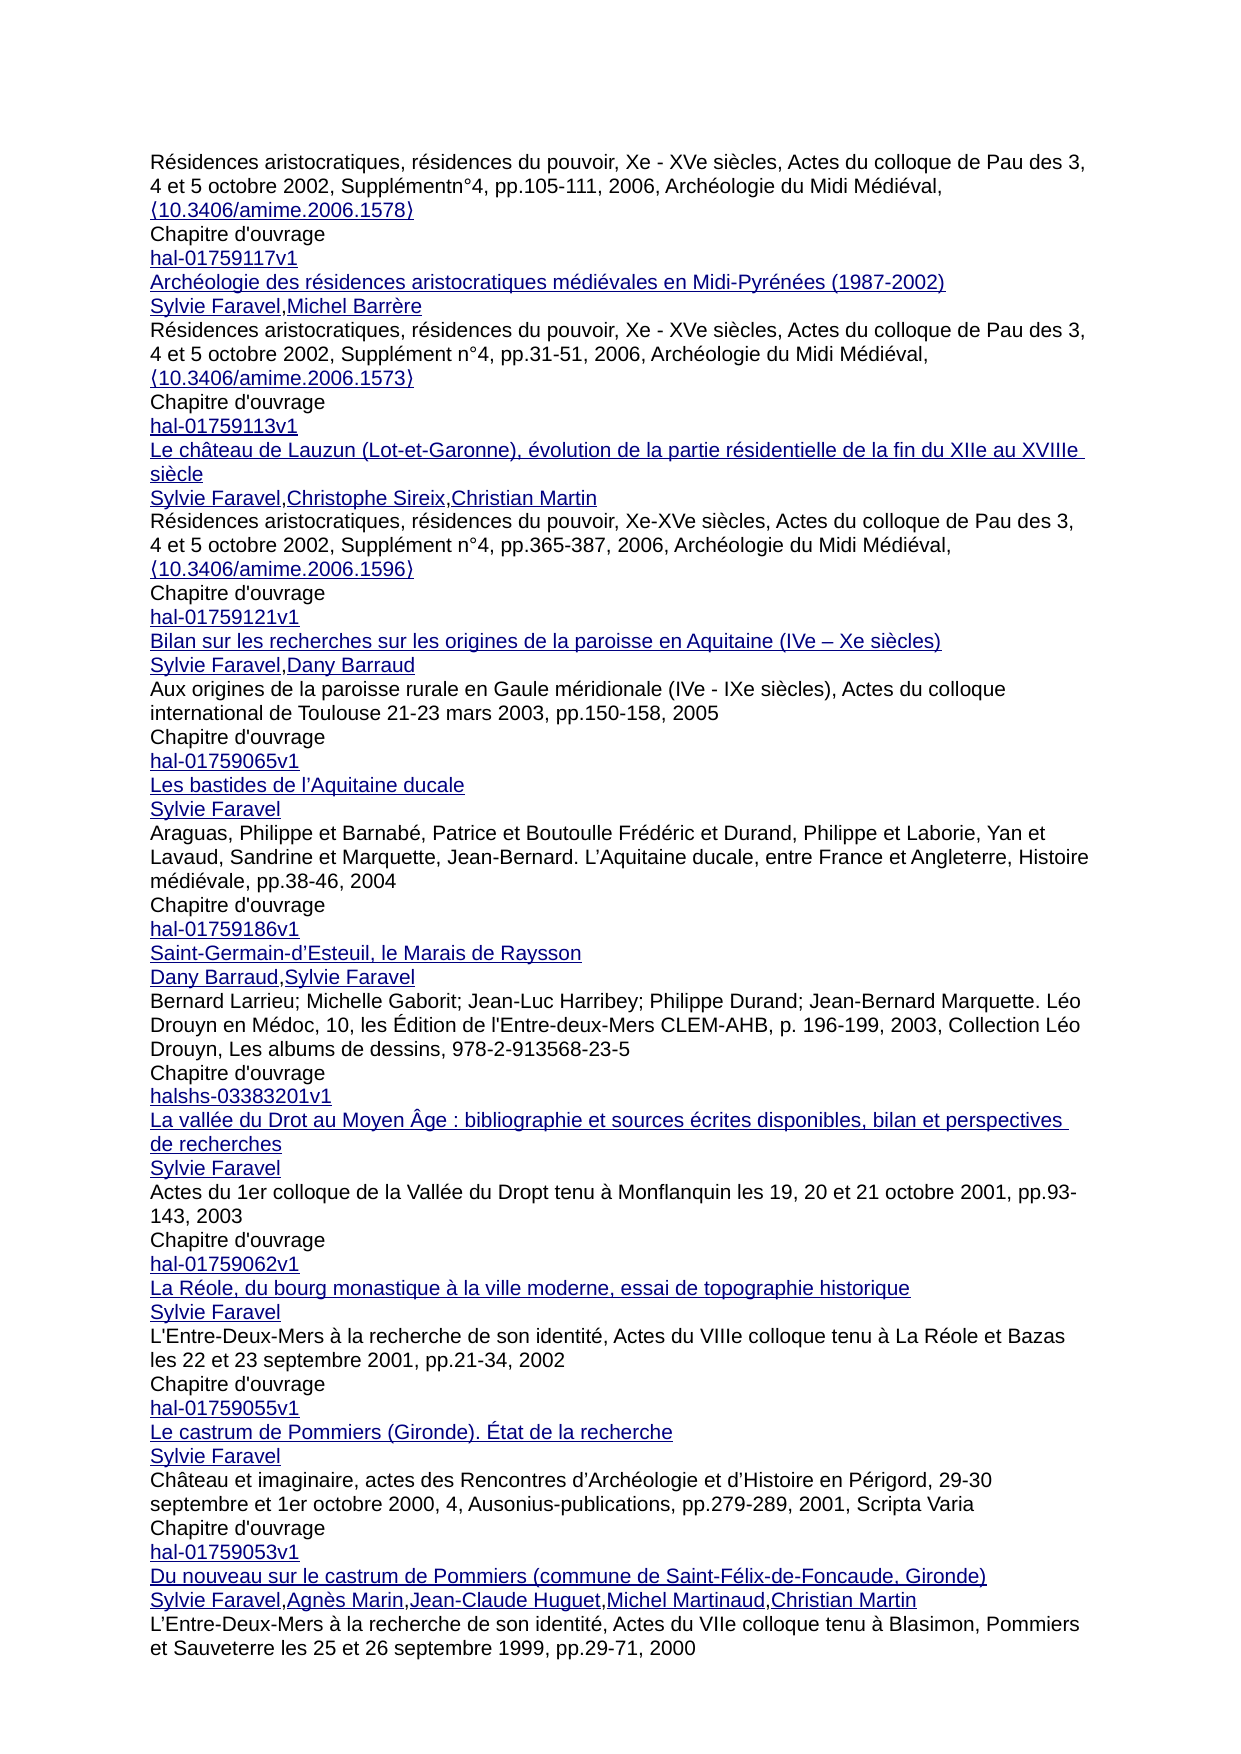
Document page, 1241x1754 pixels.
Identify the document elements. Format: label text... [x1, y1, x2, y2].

table_cell Bilan sur les recherches sur les origines de la paroisse en Aquitaine (IVe – Xe siècles) Sylvie Faravel,Dany Barraud Aux origines de la paroisse rurale en Gaule méridionale (IVe - IXe siècles), Actes du colloque international de Toulouse 21-23 mars 2003, pp.150-158, 2005 Chapitre d'ouvrage hal-01759065v1 [150, 629, 1090, 773]
table_cell La Réole, du bourg monastique à la ville moderne, essai de topographie historique Sylvie Faravel L'Entre-Deux-Mers à la recherche de son identité, Actes du VIIIe colloque tenu à La Réole et Bazas les 22 et 23 septembre 2001, pp.21-34, 2002 Chapitre d'ouvrage hal-01759055v1 [150, 1276, 1090, 1420]
table_cell La vallée du Drot au Moyen Âge : bibliographie et sources écrites disponibles, bilan et perspectives de recherches Sylvie Faravel Actes du 1er colloque de la Vallée du Dropt tenu à Monflanquin les 19, 20 et 21 octobre 2001, pp.93-143, 2003 Chapitre d'ouvrage hal-01759062v1 [150, 1108, 1090, 1276]
table_cell Résidences aristocratiques, résidences du pouvoir, Xe - XVe siècles, Actes du colloque de Pau des 3, 4 et 5 octobre 2002, Supplémentn°4, pp.105-111, 2006, Archéologie du Midi Médiéval, ⟨10.3406/amime.2006.1578⟩ Chapitre d'ouvrage hal-01759117v1 [150, 150, 1090, 270]
table_cell Les bastides de l’Aquitaine ducale Sylvie Faravel Araguas, Philippe et Barnabé, Patrice et Boutoulle Frédéric et Durand, Philippe et Laborie, Yan et Lavaud, Sandrine et Marquette, Jean-Bernard. L’Aquitaine ducale, entre France et Angleterre, Histoire médiévale, pp.38-46, 2004 Chapitre d'ouvrage hal-01759186v1 [150, 773, 1090, 941]
table_cell Le castrum de Pommiers (Gironde). État de la recherche Sylvie Faravel Château et imaginaire, actes des Rencontres d’Archéologie et d’Histoire en Périgord, 29-30 septembre et 1er octobre 2000, 4, Ausonius-publications, pp.279-289, 2001, Scripta Varia Chapitre d'ouvrage hal-01759053v1 [150, 1420, 1090, 1563]
table_cell Archéologie des résidences aristocratiques médiévales en Midi-Pyrénées (1987-2002) Sylvie Faravel,Michel Barrère Résidences aristocratiques, résidences du pouvoir, Xe - XVe siècles, Actes du colloque de Pau des 3, 4 et 5 octobre 2002, Supplément n°4, pp.31-51, 2006, Archéologie du Midi Médiéval, ⟨10.3406/amime.2006.1573⟩ Chapitre d'ouvrage hal-01759113v1 [150, 270, 1090, 437]
table_cell Du nouveau sur le castrum de Pommiers (commune de Saint-Félix-de-Foncaude, Gironde) Sylvie Faravel,Agnès Marin,Jean-Claude Huguet,Michel Martinaud,Christian Martin L’Entre-Deux-Mers à la recherche de son identité, Actes du VIIe colloque tenu à Blasimon, Pommiers et Sauveterre les 25 et 26 septembre 1999, pp.29-71, 2000 [150, 1564, 1090, 1659]
table_cell Saint-Germain-d’Esteuil, le Marais de Raysson Dany Barraud,Sylvie Faravel Bernard Larrieu; Michelle Gaborit; Jean-Luc Harribey; Philippe Durand; Jean-Bernard Marquette. Léo Drouyn en Médoc, 10, les Édition de l'Entre-deux-Mers CLEM-AHB, p. 196-199, 2003, Collection Léo Drouyn, Les albums de dessins, 978-2-913568-23-5 Chapitre d'ouvrage halshs-03383201v1 [150, 941, 1090, 1108]
table_cell Le château de Lauzun (Lot-et-Garonne), évolution de la partie résidentielle de la fin du XIIe au XVIIIe siècle Sylvie Faravel,Christophe Sireix,Christian Martin Résidences aristocratiques, résidences du pouvoir, Xe-XVe siècles, Actes du colloque de Pau des 3, 4 et 5 octobre 2002, Supplément n°4, pp.365-387, 2006, Archéologie du Midi Médiéval, ⟨10.3406/amime.2006.1596⟩ Chapitre d'ouvrage hal-01759121v1 [150, 438, 1090, 629]
